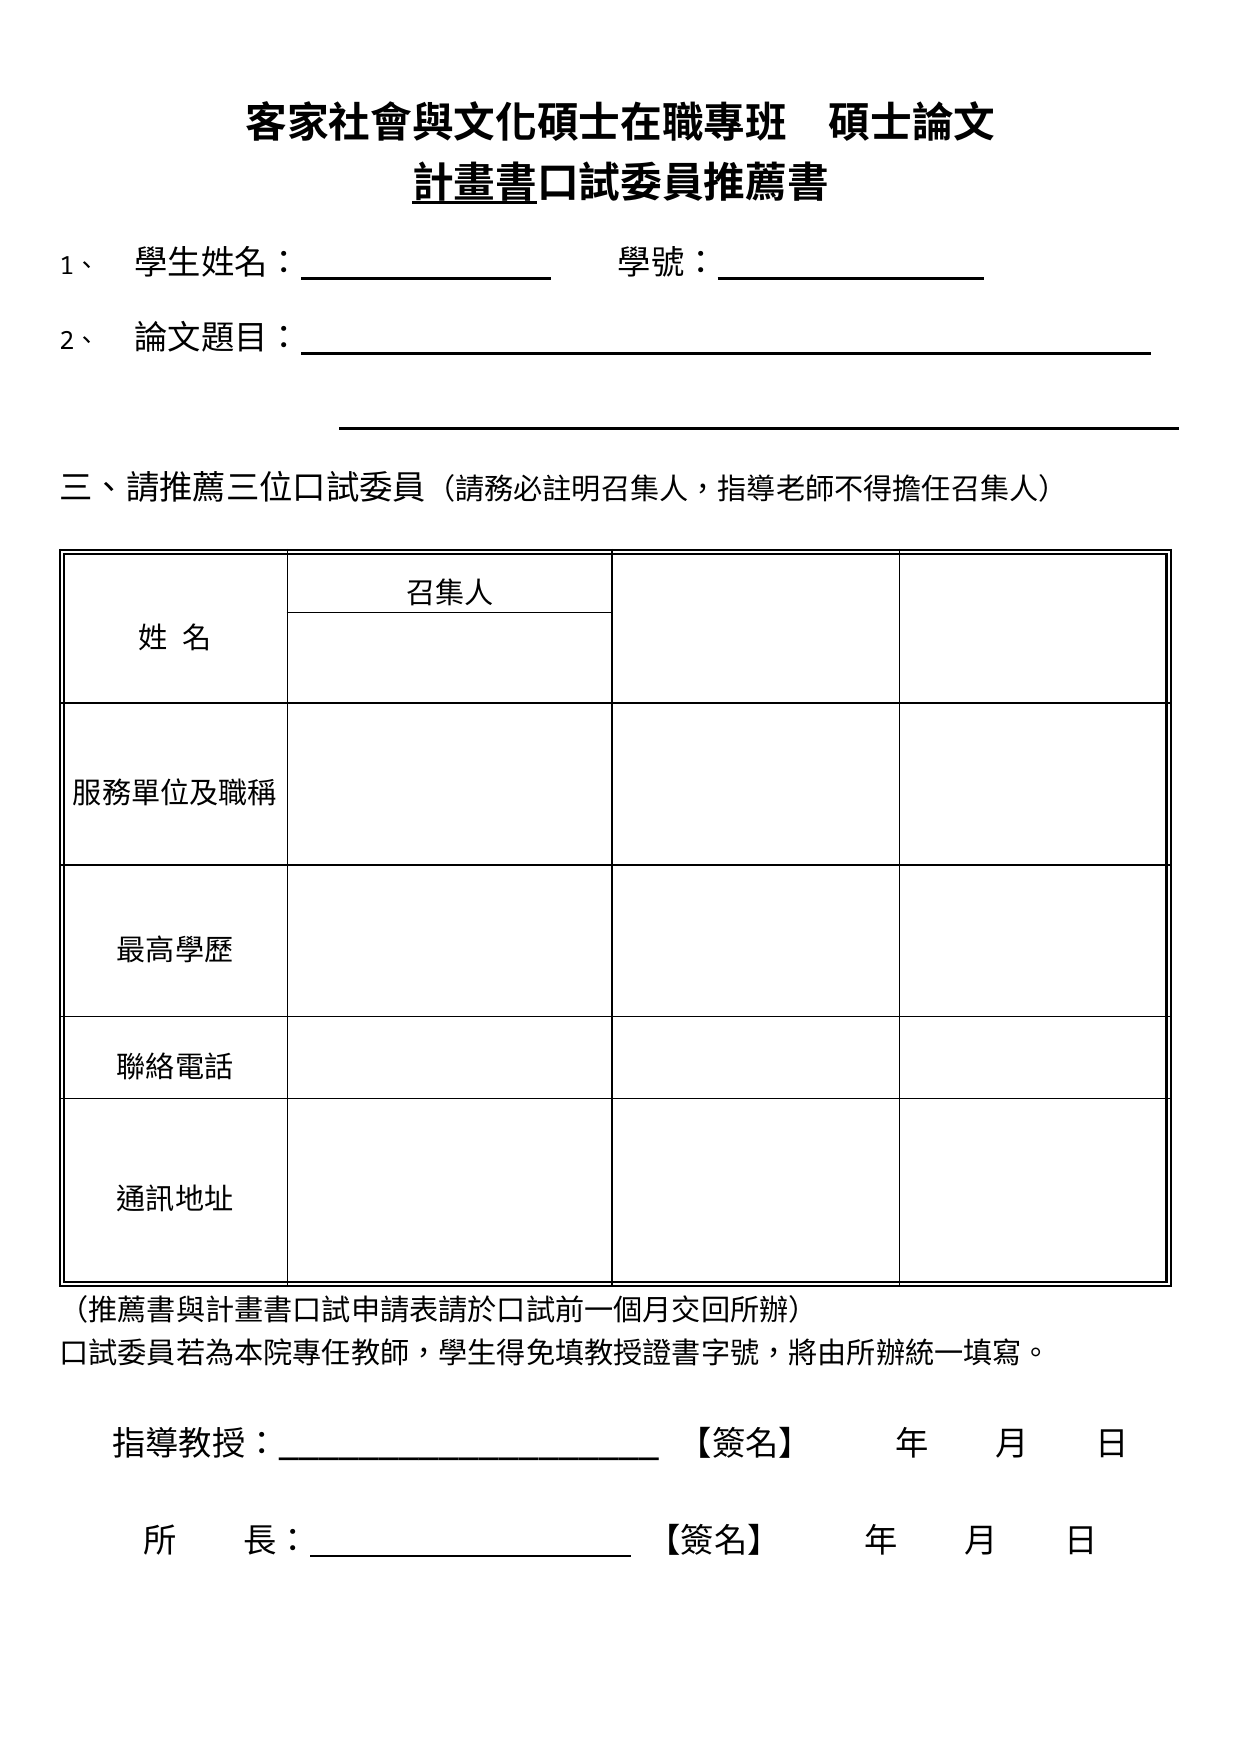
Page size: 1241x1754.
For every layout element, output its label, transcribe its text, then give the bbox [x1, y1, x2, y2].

table_cell [288, 613, 611, 702]
list 學生姓名： 學號： [59, 209, 1181, 284]
table_cell [900, 1017, 1165, 1097]
text （推薦書與計畫書口試申請表請於口試前一個月交回所辦） [59, 1287, 1181, 1329]
table_cell [613, 704, 899, 864]
text 客家社會與文化碩士在職專班 碩士論文 [59, 89, 1181, 149]
table_header [900, 555, 1165, 702]
table_cell [288, 1017, 611, 1097]
table_cell 服務單位及職稱 [65, 704, 287, 864]
table_cell [288, 704, 611, 864]
table_cell 通訊地址 [65, 1099, 287, 1281]
table_cell [288, 1099, 611, 1281]
text 所 長： 【簽名】 年 月 日 [59, 1514, 1181, 1562]
table_header [613, 555, 899, 702]
list 論文題目： [59, 284, 1181, 359]
table_cell [613, 866, 899, 1016]
table_header 召集人 [288, 555, 611, 611]
text 指導教授：___________________ 【簽名】 年 月 日 [59, 1417, 1181, 1465]
text 計畫書口試委員推薦書 [59, 149, 1181, 209]
table_cell [900, 866, 1165, 1016]
table_cell [613, 1017, 899, 1097]
table_cell [900, 704, 1165, 864]
text 口試委員若為本院專任教師，學生得免填教授證書字號，將由所辦統一填寫。 [59, 1329, 1181, 1371]
table_cell 聯絡電話 [65, 1017, 287, 1097]
table_cell [613, 1099, 899, 1281]
table_header 姓 名 [65, 555, 287, 702]
table_cell [900, 1099, 1165, 1281]
table_cell [288, 866, 611, 1016]
text 三、請推薦三位口試委員（請務必註明召集人，指導老師不得擔任召集人） [59, 434, 1181, 509]
table_cell 最高學歷 [65, 866, 287, 1016]
